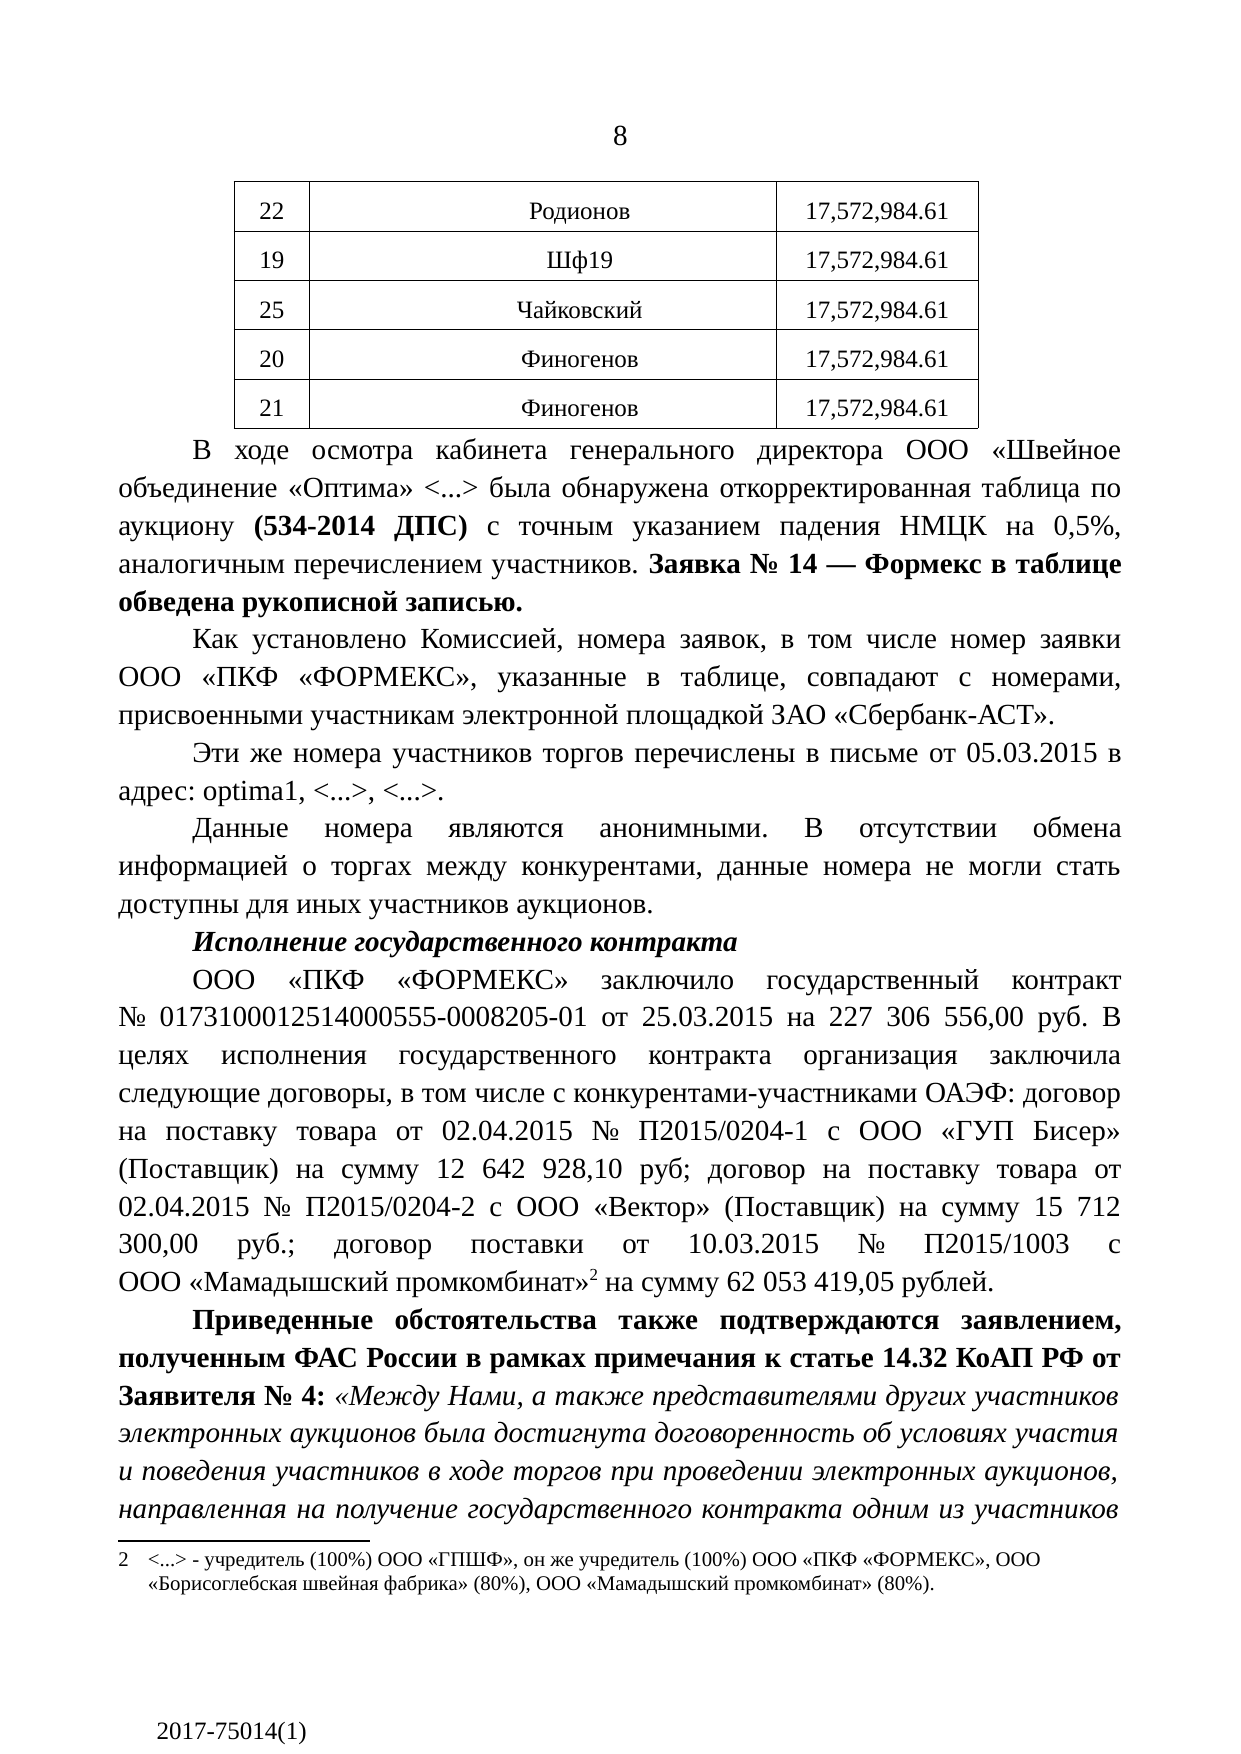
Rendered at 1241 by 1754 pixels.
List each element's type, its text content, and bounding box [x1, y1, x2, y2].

table_cell 17 572 984,61 [777, 232, 978, 280]
table_cell Финогенов [310, 380, 776, 428]
table_cell 17 572 984,61 [777, 380, 978, 428]
table_cell 20 [235, 330, 309, 379]
text Как установлено Комиссией, номера заявок, в том числе номер заявки ООО «ПКФ «ФОРМЕКС», указанные в таблице, совпадают с номерами, присвоенными участникам электронной площадкой ЗАО «Сбербанк-АСТ». [118, 617, 1122, 731]
text Исполнение государственного контракта [118, 920, 1122, 957]
table_cell 25 [235, 281, 309, 329]
table_cell 19 [235, 232, 309, 280]
text <...> - учредитель (100%) ООО «ГПШФ», он же учредитель (100%) ООО «ПКФ «ФОРМЕКС», ООО «Борисоглебская швейная фабрика» (80%), ООО «Мамадышский промкомбинат» (80%). [118, 1547, 1122, 1595]
table_cell 17 572 984,61 [777, 281, 978, 329]
text Данные номера являются анонимными. В отсутствии обмена информацией о торгах между конкурентами, данные номера не могли стать доступны для иных участников аукционов. [118, 806, 1122, 920]
table_cell 17 572 984,61 [777, 182, 978, 231]
text В ходе осмотра кабинета генерального директора ООО «Швейное объединение «Оптима» <...> была обнаружена откорректированная таблица по аукциону (534-2014 ДПС) с точным указанием падения НМЦК на 0,5%, аналогичным перечислением участников. Заявка № 14 — Формекс в таблице обведена рукописной записью. [118, 428, 1122, 617]
table_cell 17 572 984,61 [777, 330, 978, 379]
table_cell Чайковский [310, 281, 776, 329]
table_cell Финогенов [310, 330, 776, 379]
table_cell 22 [235, 182, 309, 231]
table_cell Родионов [310, 182, 776, 231]
text Эти же номера участников торгов перечислены в письме от 05.03.2015 в адрес: optima1, <...>, <...>. [118, 731, 1122, 806]
table_cell Шф19 [310, 232, 776, 280]
table_cell 21 [235, 380, 309, 428]
text Приведенные обстоятельства также подтверждаются заявлением, полученным ФАС России в рамках примечания к статье 14.32 КоАП РФ от Заявителя № 4: «Между Нами, а также представителями других участников электронных аукционов была достигнута договоренность об условиях участия и поведения участников в ходе торгов при проведении электронных аукционов, направленная на получение государственного контракта одним из участников [118, 1298, 1122, 1525]
text ООО «ПКФ «ФОРМЕКС» заключило государственный контракт № 0173100012514000555-0008205-01 от 25.03.2015 на 227 306 556,00 руб. В целях исполнения государственного контракта организация заключила следующие договоры, в том числе с конкурентами-участниками ОАЭФ: договор на поставку товара от 02.04.2015 № П2015/0204-1 с ООО «ГУП Бисер» (Поставщик) на сумму 12 642 928,10 руб; договор на поставку товара от 02.04.2015 № П2015/0204-2 с ООО «Вектор» (Поставщик) на сумму 15 712 300,00 руб.; договор поставки от 10.03.2015 № П2015/1003 с ООО «Мамадышский промкомбинат» на сумму 62 053 419,05 рублей. [118, 957, 1122, 1298]
